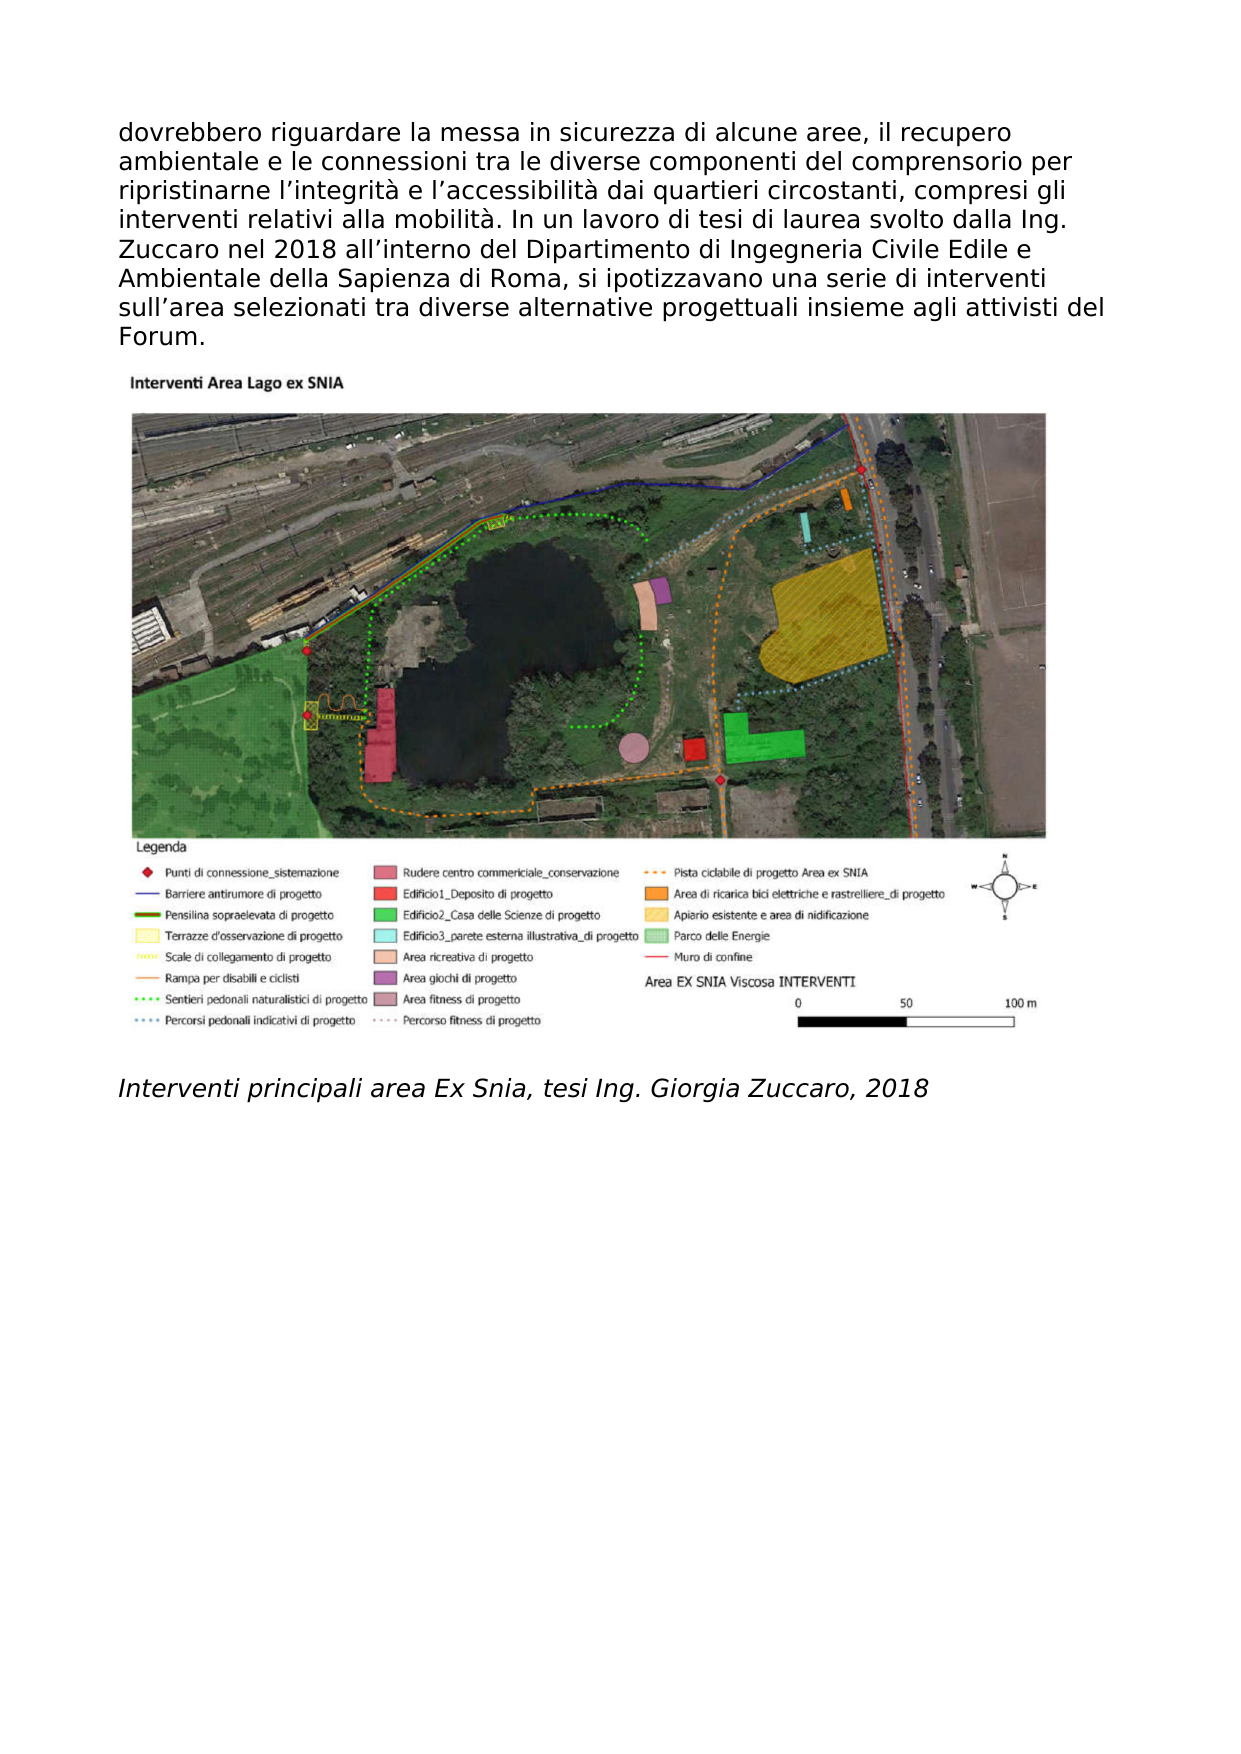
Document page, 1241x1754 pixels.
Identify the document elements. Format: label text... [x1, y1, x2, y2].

text dovrebbero riguardare la messa in sicurezza di alcune aree, il recupero ambientale e le connessioni tra le diverse componenti del comprensorio per ripristinarne l’integrità e l’accessibilità dai quartieri circostanti, compresi gli interventi relativi alla mobilità. In un lavoro di tesi di laurea svolto dalla Ing. Zuccaro nel 2018 all’interno del Dipartimento di Ingegneria Civile Edile e Ambientale della Sapienza di Roma, si ipotizzavano una serie di interventi sull’area selezionati tra diverse alternative progettuali insieme agli attivisti del Forum. [118, 118, 1122, 351]
text Interventi principali area Ex Snia, tesi Ing. Giorgia Zuccaro, 2018 [118, 1074, 1122, 1103]
picture [118, 363, 1056, 1062]
